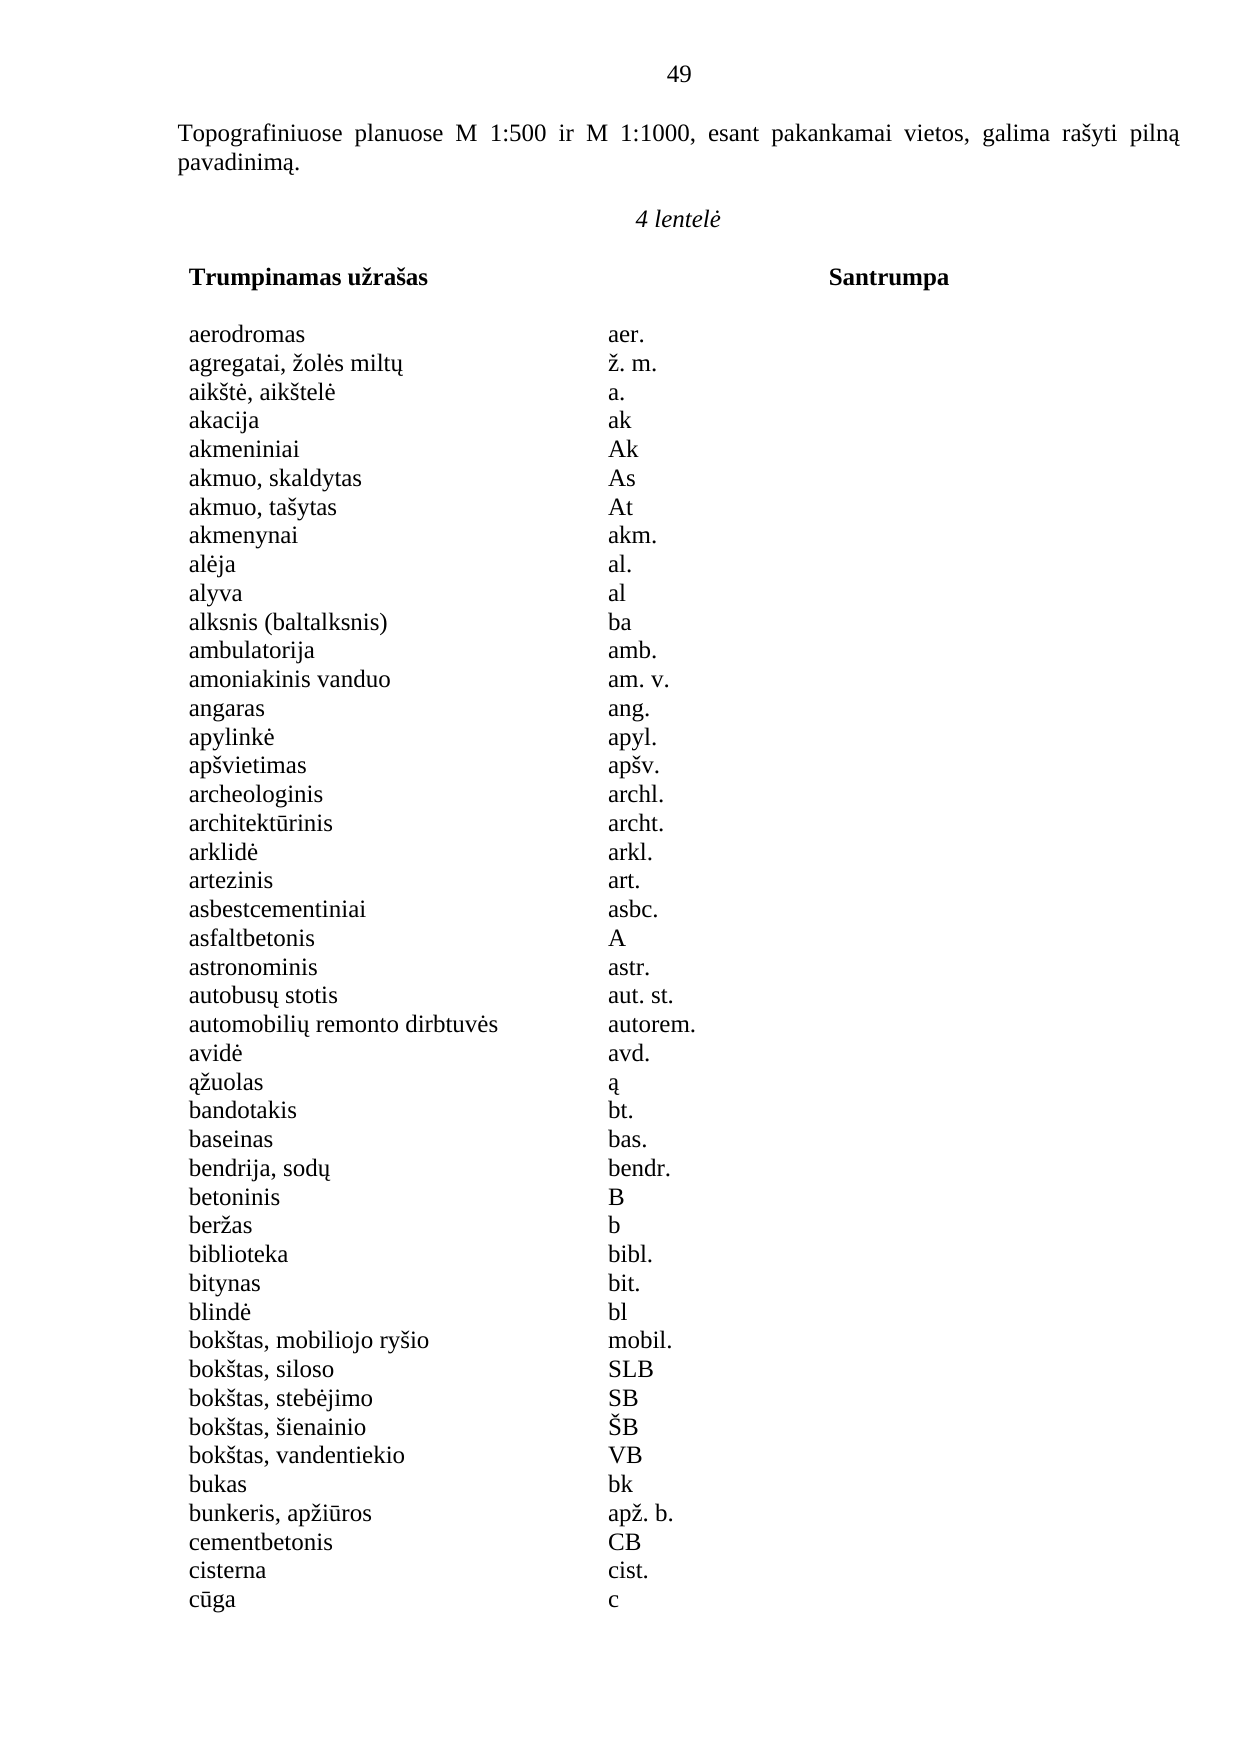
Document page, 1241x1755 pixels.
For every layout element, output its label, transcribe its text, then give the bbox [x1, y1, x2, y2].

table_cell al [597, 578, 1181, 607]
table_cell b [597, 1211, 1181, 1239]
table_cell archl. [597, 779, 1181, 808]
table_header Santrumpa [597, 262, 1181, 291]
table_cell autobusų stotis [177, 981, 597, 1009]
table_cell architektūrinis [177, 808, 597, 837]
table_cell CB [597, 1527, 1181, 1556]
table_cell cist. [597, 1556, 1181, 1584]
table_cell alėja [177, 549, 597, 578]
table_cell bit. [597, 1268, 1181, 1297]
table_cell ak [597, 406, 1181, 434]
table_cell amb. [597, 636, 1181, 664]
table_cell cūga [177, 1584, 597, 1613]
table_cell SLB [597, 1354, 1181, 1383]
table_cell As [597, 463, 1181, 492]
table_cell ą [597, 1067, 1181, 1096]
table_cell arkl. [597, 837, 1181, 866]
table_cell A [597, 923, 1181, 952]
table_cell baseinas [177, 1124, 597, 1153]
table_cell astronominis [177, 952, 597, 981]
table_cell ŠB [597, 1412, 1181, 1441]
table_cell autorem. [597, 1009, 1181, 1038]
table_cell art. [597, 866, 1181, 894]
table_cell akacija [177, 406, 597, 434]
table_cell betoninis [177, 1182, 597, 1211]
table_cell avd. [597, 1038, 1181, 1067]
table_cell ž. m. [597, 348, 1181, 377]
table_cell bendr. [597, 1153, 1181, 1182]
table_cell apšvietimas [177, 751, 597, 779]
table_cell beržas [177, 1211, 597, 1239]
table_cell mobil. [597, 1326, 1181, 1354]
table_cell a. [597, 377, 1181, 406]
table_cell asfaltbetonis [177, 923, 597, 952]
table_cell archeologinis [177, 779, 597, 808]
table_cell avidė [177, 1038, 597, 1067]
table_cell VB [597, 1441, 1181, 1469]
table_cell automobilių remonto dirbtuvės [177, 1009, 597, 1038]
table_cell bitynas [177, 1268, 597, 1297]
table_cell al. [597, 549, 1181, 578]
table_cell artezinis [177, 866, 597, 894]
table_cell Ak [597, 434, 1181, 463]
table_cell apšv. [597, 751, 1181, 779]
table_cell akmeniniai [177, 434, 597, 463]
text 4 lentelė [177, 204, 1181, 233]
table_cell cisterna [177, 1556, 597, 1584]
table_cell bl [597, 1297, 1181, 1326]
table_cell akmuo, skaldytas [177, 463, 597, 492]
table_cell astr. [597, 952, 1181, 981]
table_cell apylinkė [177, 722, 597, 751]
table_cell angaras [177, 693, 597, 722]
table_cell bokštas, stebėjimo [177, 1383, 597, 1412]
table_cell bokštas, mobiliojo ryšio [177, 1326, 597, 1354]
table_cell ąžuolas [177, 1067, 597, 1096]
table_cell ambulatorija [177, 636, 597, 664]
table_cell bukas [177, 1469, 597, 1498]
table_cell apyl. [597, 722, 1181, 751]
table_cell bibl. [597, 1239, 1181, 1268]
table_cell amoniakinis vanduo [177, 664, 597, 693]
table_cell bk [597, 1469, 1181, 1498]
table_cell bokštas, šienainio [177, 1412, 597, 1441]
table_cell bunkeris, apžiūros [177, 1498, 597, 1527]
table_cell agregatai, žolės miltų [177, 348, 597, 377]
table_cell asbc. [597, 894, 1181, 923]
table_cell archt. [597, 808, 1181, 837]
table_cell bandotakis [177, 1096, 597, 1124]
table_cell [177, 291, 597, 319]
table_cell akmenynai [177, 521, 597, 549]
table_cell bas. [597, 1124, 1181, 1153]
table_cell biblioteka [177, 1239, 597, 1268]
text Topografiniuose planuose M 1:500 ir M 1:1000, esant pakankamai vietos, galima rašyti pilną pavadinimą. [177, 118, 1181, 176]
table_header Trumpinamas užrašas [177, 262, 597, 291]
table_cell aer. [597, 319, 1181, 348]
table_cell SB [597, 1383, 1181, 1412]
table_cell [597, 291, 1181, 319]
table_cell aerodromas [177, 319, 597, 348]
table_cell ba [597, 607, 1181, 636]
table_cell bendrija, sodų [177, 1153, 597, 1182]
table_cell bokštas, vandentiekio [177, 1441, 597, 1469]
table_cell c [597, 1584, 1181, 1613]
table_cell asbestcementiniai [177, 894, 597, 923]
table_cell akmuo, tašytas [177, 492, 597, 521]
table_cell aikštė, aikštelė [177, 377, 597, 406]
table_cell blindė [177, 1297, 597, 1326]
table_cell am. v. [597, 664, 1181, 693]
table_cell ang. [597, 693, 1181, 722]
table_cell arklidė [177, 837, 597, 866]
table_cell alyva [177, 578, 597, 607]
table_cell akm. [597, 521, 1181, 549]
table_cell bokštas, siloso [177, 1354, 597, 1383]
table_cell alksnis (baltalksnis) [177, 607, 597, 636]
table_cell B [597, 1182, 1181, 1211]
table_cell aut. st. [597, 981, 1181, 1009]
table_cell apž. b. [597, 1498, 1181, 1527]
table_cell At [597, 492, 1181, 521]
table_cell bt. [597, 1096, 1181, 1124]
table_cell cementbetonis [177, 1527, 597, 1556]
